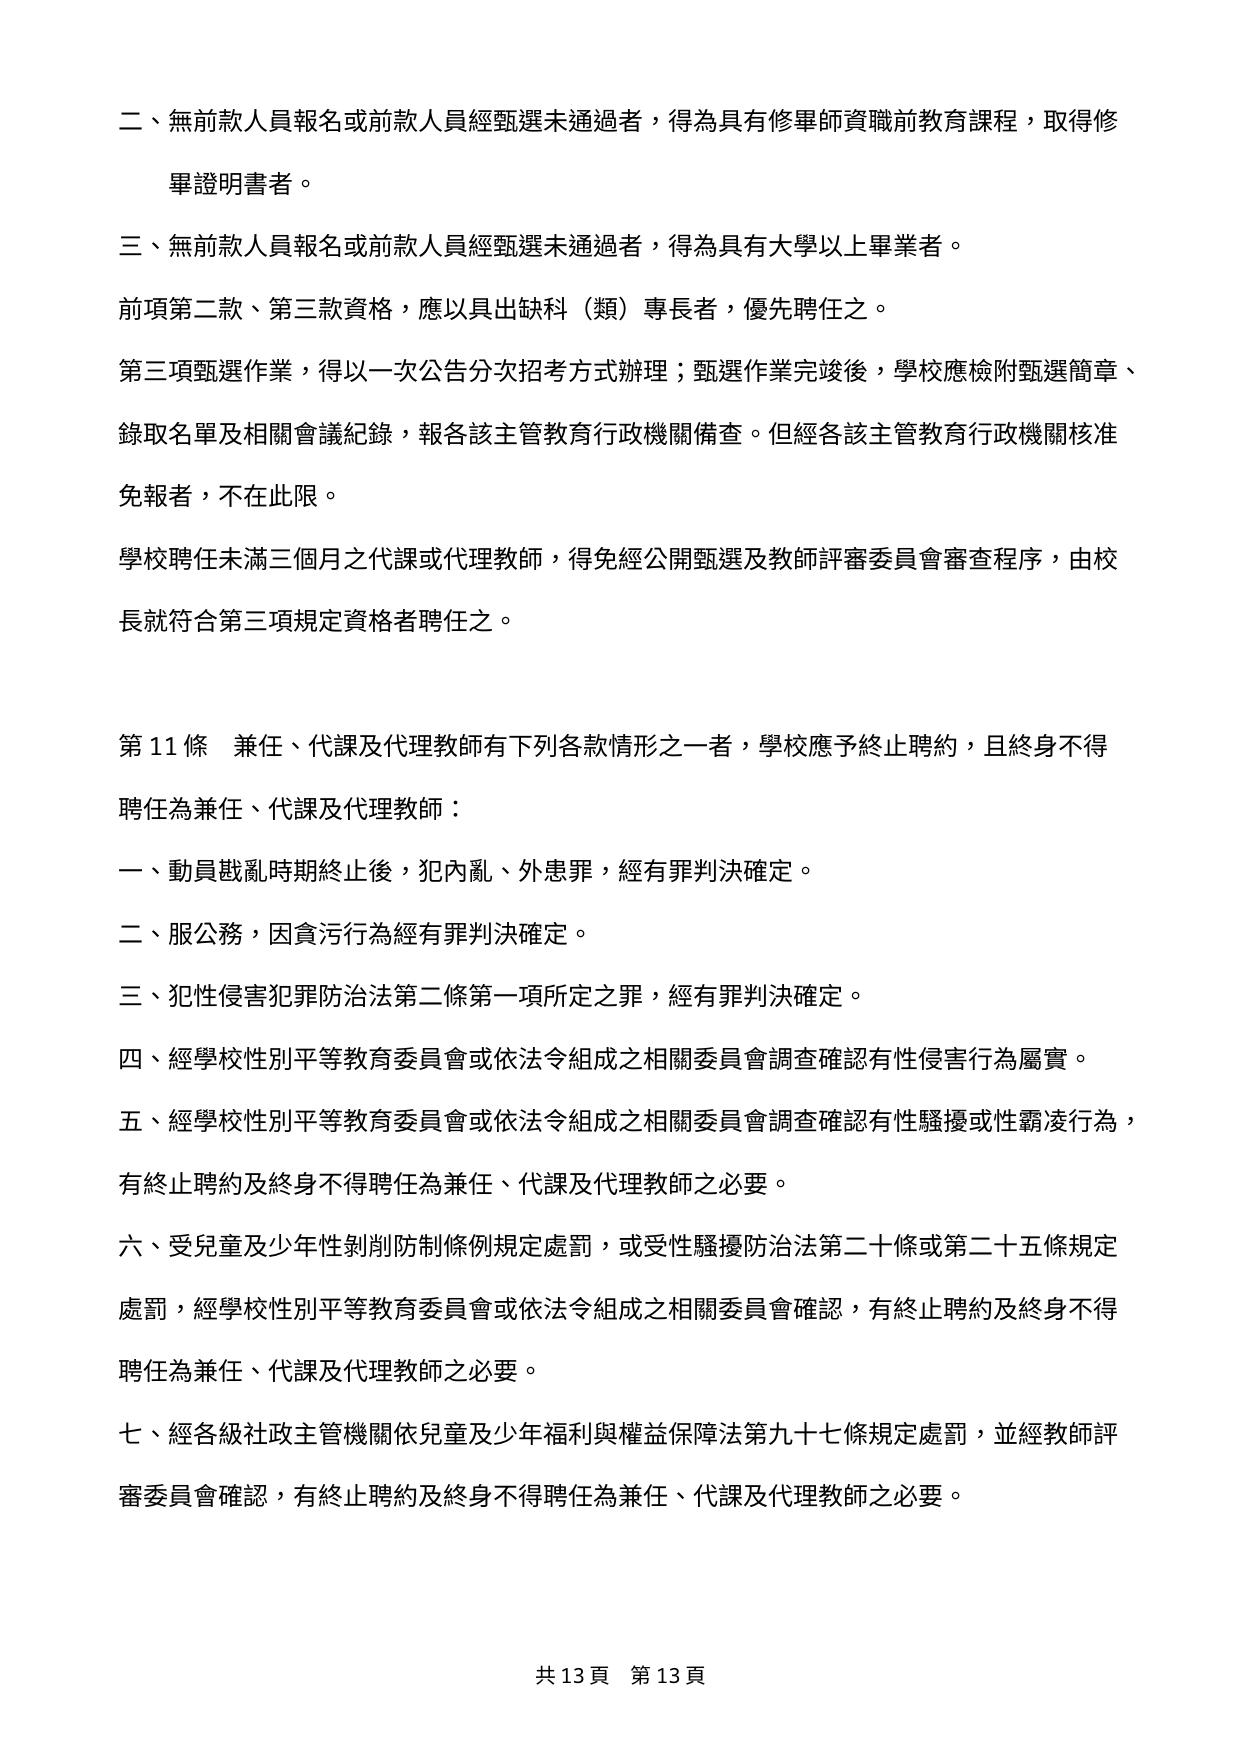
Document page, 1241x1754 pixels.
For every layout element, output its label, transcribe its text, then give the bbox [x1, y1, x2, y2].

text 五、經學校性別平等教育委員會或依法令組成之相關委員會調查確認有性騷擾或性霸凌行為，有終止聘約及終身不得聘任為兼任、代課及代理教師之必要。 [118, 1078, 1122, 1203]
text 二、服公務，因貪污行為經有罪判決確定。 [118, 891, 1122, 953]
text 三、無前款人員報名或前款人員經甄選未通過者，得為具有大學以上畢業者。 [118, 203, 1122, 266]
text 第三項甄選作業，得以一次公告分次招考方式辦理；甄選作業完竣後，學校應檢附甄選簡章、錄取名單及相關會議紀錄，報各該主管教育行政機關備查。但經各該主管教育行政機關核准免報者，不在此限。 [118, 328, 1122, 516]
text 二、無前款人員報名或前款人員經甄選未通過者，得為具有修畢師資職前教育課程，取得修畢證明書者。 [118, 78, 1122, 203]
text 第11條 兼任、代課及代理教師有下列各款情形之一者，學校應予終止聘約，且終身不得聘任為兼任、代課及代理教師： [118, 703, 1122, 828]
text 六、受兒童及少年性剝削防制條例規定處罰，或受性騷擾防治法第二十條或第二十五條規定處罰，經學校性別平等教育委員會或依法令組成之相關委員會確認，有終止聘約及終身不得聘任為兼任、代課及代理教師之必要。 [118, 1203, 1122, 1391]
text 學校聘任未滿三個月之代課或代理教師，得免經公開甄選及教師評審委員會審查程序，由校長就符合第三項規定資格者聘任之。 [118, 516, 1122, 641]
text 四、經學校性別平等教育委員會或依法令組成之相關委員會調查確認有性侵害行為屬實。 [118, 1016, 1122, 1078]
text 七、經各級社政主管機關依兒童及少年福利與權益保障法第九十七條規定處罰，並經教師評審委員會確認，有終止聘約及終身不得聘任為兼任、代課及代理教師之必要。 [118, 1391, 1122, 1516]
text 前項第二款、第三款資格，應以具出缺科（類）專長者，優先聘任之。 [118, 266, 1122, 328]
text 一、動員戡亂時期終止後，犯內亂、外患罪，經有罪判決確定。 [118, 828, 1122, 891]
text 三、犯性侵害犯罪防治法第二條第一項所定之罪，經有罪判決確定。 [118, 953, 1122, 1016]
